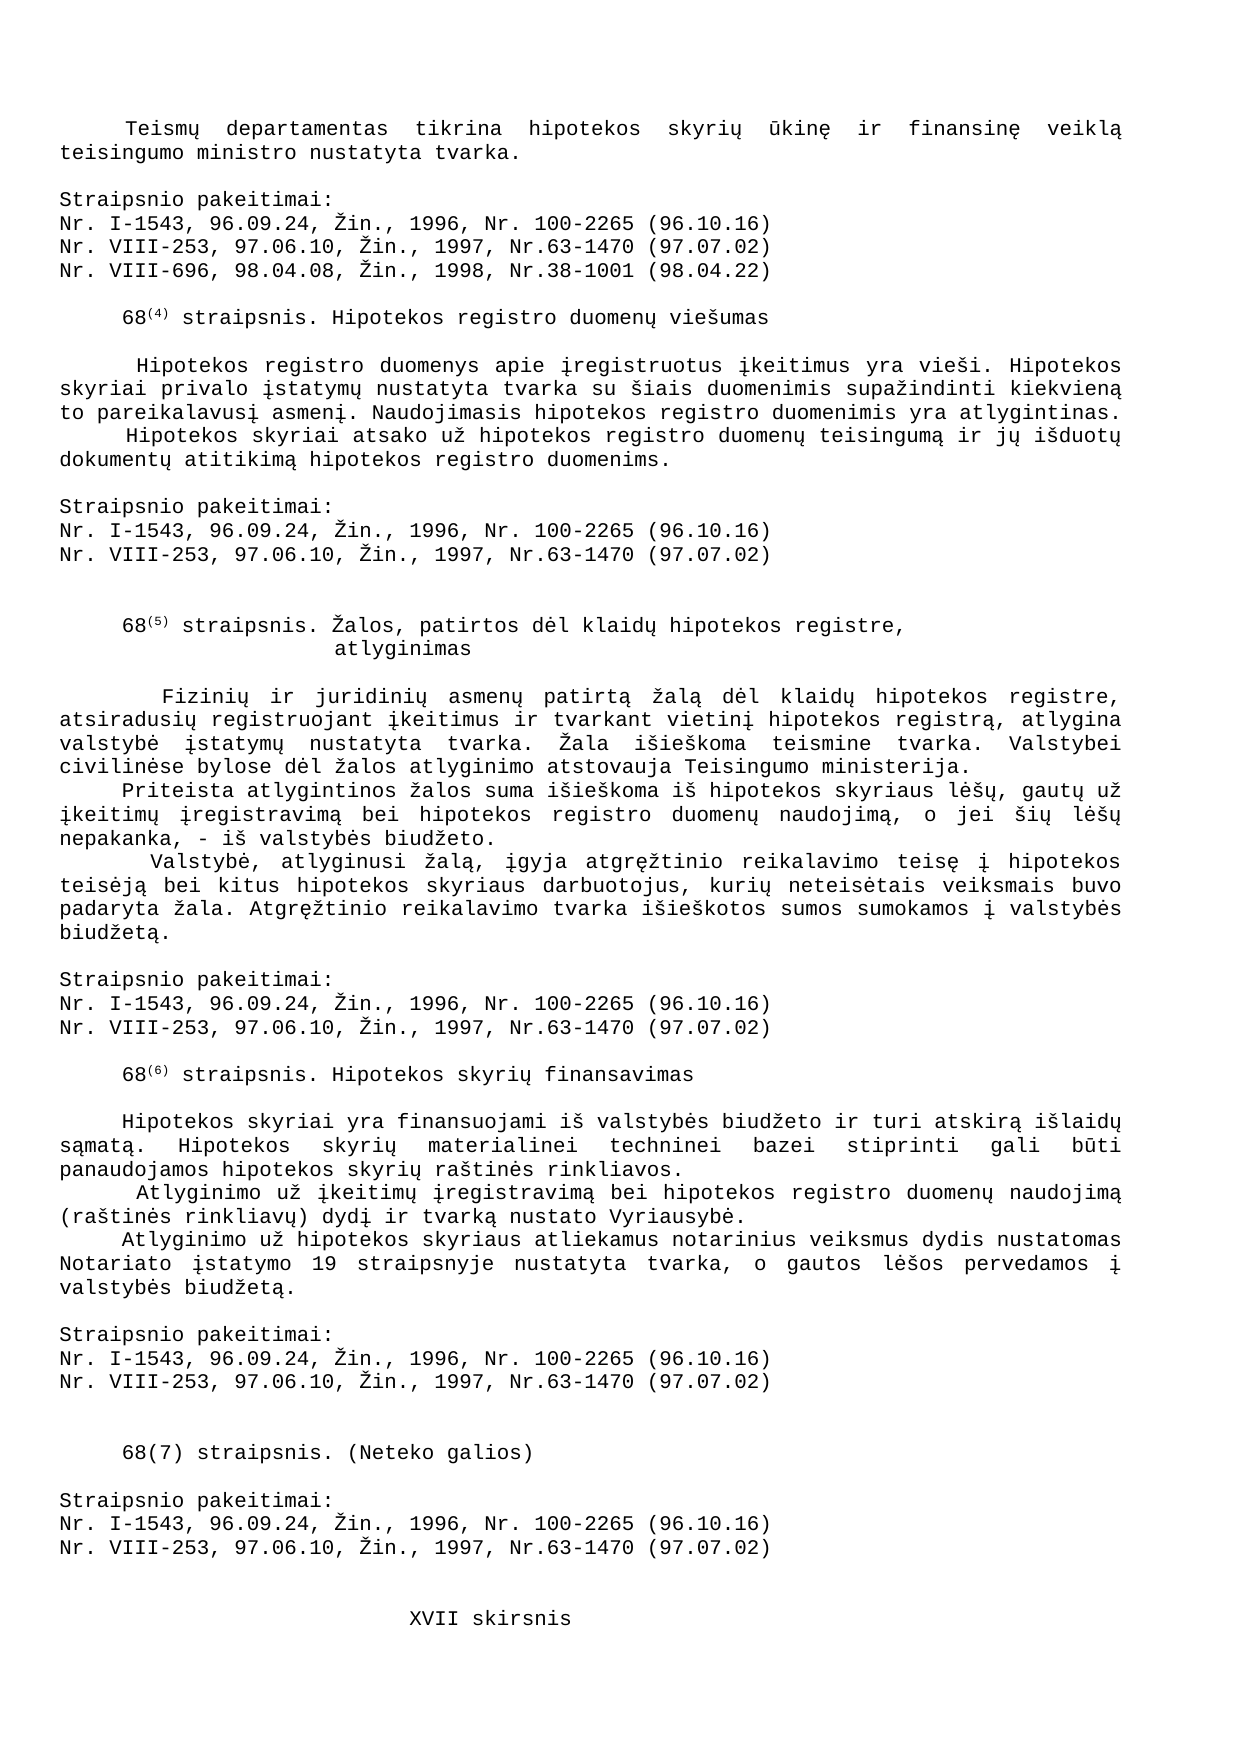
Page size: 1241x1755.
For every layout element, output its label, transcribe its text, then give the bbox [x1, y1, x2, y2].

text atlyginimas [59, 638, 1122, 662]
text Atlyginimo už įkeitimų įregistravimą bei hipotekos registro duomenų naudojimą (raštinės rinkliavų) dydį ir tvarką nustato Vyriausybė. [59, 1182, 1122, 1229]
text Hipotekos skyriai atsako už hipotekos registro duomenų teisingumą ir jų išduotų dokumentų atitikimą hipotekos registro duomenims. [59, 426, 1122, 473]
text Nr. VIII-253, 97.06.10, Žin., 1997, Nr.63-1470 (97.07.02) [59, 1537, 1122, 1561]
text Straipsnio pakeitimai: [59, 1324, 1122, 1348]
text Nr. I-1543, 96.09.24, Žin., 1996, Nr. 100-2265 (96.10.16) [59, 1348, 1122, 1371]
text Teismų departamentas tikrina hipotekos skyrių ūkinę ir finansinę veiklą teisingumo ministro nustatyta tvarka. [59, 118, 1122, 165]
text Fizinių ir juridinių asmenų patirtą žalą dėl klaidų hipotekos registre, atsiradusių registruojant įkeitimus ir tvarkant vietinį hipotekos registrą, atlygina valstybė įstatymų nustatyta tvarka. Žala išieškoma teismine tvarka. Valstybei civilinėse bylose dėl žalos atlyginimo atstovauja Teisingumo ministerija. [59, 686, 1122, 780]
text Nr. I-1543, 96.09.24, Žin., 1996, Nr. 100-2265 (96.10.16) [59, 1513, 1122, 1537]
text 68(4) straipsnis. Hipotekos registro duomenų viešumas [59, 307, 1122, 331]
text Atlyginimo už hipotekos skyriaus atliekamus notarinius veiksmus dydis nustatomas Notariato įstatymo 19 straipsnyje nustatyta tvarka, o gautos lėšos pervedamos į valstybės biudžetą. [59, 1229, 1122, 1300]
text Hipotekos skyriai yra finansuojami iš valstybės biudžeto ir turi atskirą išlaidų sąmatą. Hipotekos skyrių materialinei techninei bazei stiprinti gali būti panaudojamos hipotekos skyrių raštinės rinkliavos. [59, 1111, 1122, 1182]
text 68(7) straipsnis. (Neteko galios) [59, 1442, 1122, 1466]
text 68(6) straipsnis. Hipotekos skyrių finansavimas [59, 1064, 1122, 1088]
text Straipsnio pakeitimai: [59, 189, 1122, 213]
text Nr. I-1543, 96.09.24, Žin., 1996, Nr. 100-2265 (96.10.16) [59, 213, 1122, 236]
text Hipotekos registro duomenys apie įregistruotus įkeitimus yra vieši. Hipotekos skyriai privalo įstatymų nustatyta tvarka su šiais duomenimis supažindinti kiekvieną to pareikalavusį asmenį. Naudojimasis hipotekos registro duomenimis yra atlygintinas. [59, 354, 1122, 426]
text Nr. VIII-253, 97.06.10, Žin., 1997, Nr.63-1470 (97.07.02) [59, 544, 1122, 567]
text Valstybė, atlyginusi žalą, įgyja atgręžtinio reikalavimo teisę į hipotekos teisėją bei kitus hipotekos skyriaus darbuotojus, kurių neteisėtais veiksmais buvo padaryta žala. Atgręžtinio reikalavimo tvarka išieškotos sumos sumokamos į valstybės biudžetą. [59, 851, 1122, 946]
text Nr. I-1543, 96.09.24, Žin., 1996, Nr. 100-2265 (96.10.16) [59, 993, 1122, 1017]
text Straipsnio pakeitimai: [59, 1489, 1122, 1513]
text Straipsnio pakeitimai: [59, 969, 1122, 993]
text Priteista atlygintinos žalos suma išieškoma iš hipotekos skyriaus lėšų, gautų už įkeitimų įregistravimą bei hipotekos registro duomenų naudojimą, o jei šių lėšų nepakanka, - iš valstybės biudžeto. [59, 780, 1122, 851]
text XVII skirsnis [59, 1608, 1122, 1631]
text 68(5) straipsnis. Žalos, patirtos dėl klaidų hipotekos registre, [59, 615, 1122, 638]
text Nr. VIII-253, 97.06.10, Žin., 1997, Nr.63-1470 (97.07.02) [59, 1017, 1122, 1040]
text Straipsnio pakeitimai: [59, 496, 1122, 520]
text Nr. VIII-253, 97.06.10, Žin., 1997, Nr.63-1470 (97.07.02) [59, 1371, 1122, 1395]
text Nr. VIII-253, 97.06.10, Žin., 1997, Nr.63-1470 (97.07.02) [59, 236, 1122, 260]
text Nr. VIII-696, 98.04.08, Žin., 1998, Nr.38-1001 (98.04.22) [59, 260, 1122, 284]
text Nr. I-1543, 96.09.24, Žin., 1996, Nr. 100-2265 (96.10.16) [59, 520, 1122, 544]
